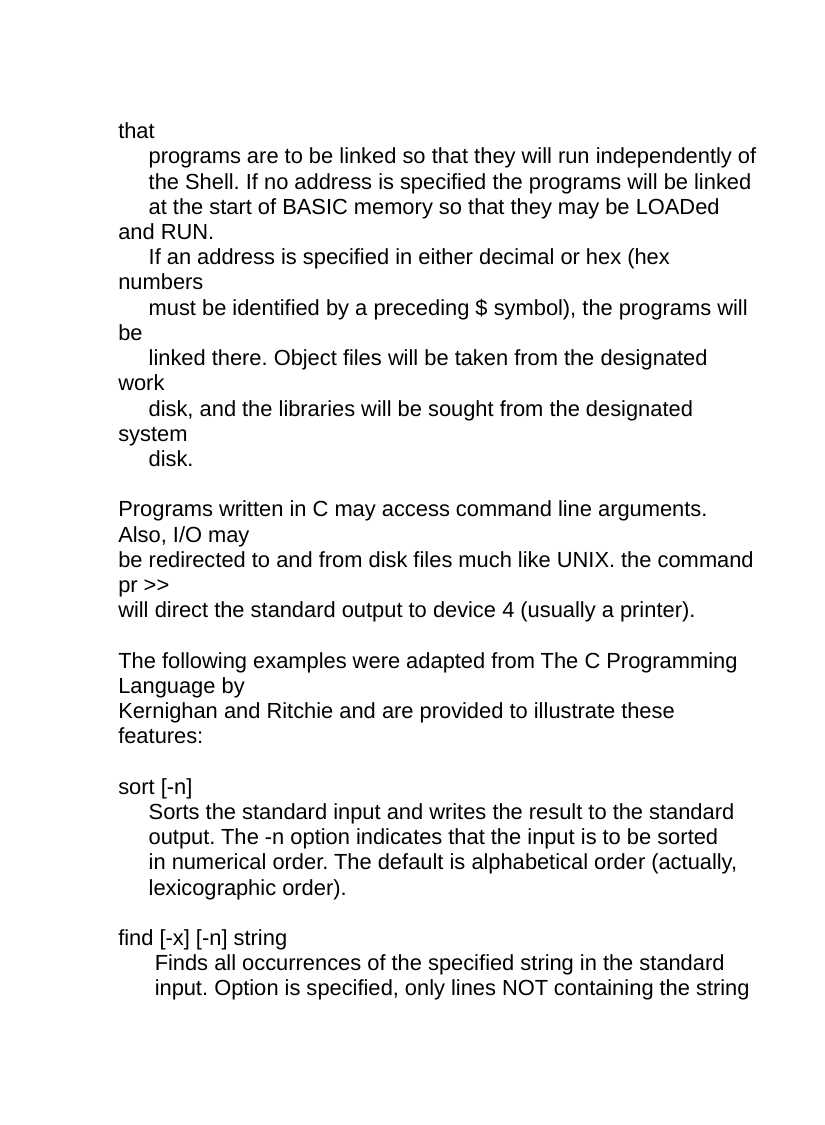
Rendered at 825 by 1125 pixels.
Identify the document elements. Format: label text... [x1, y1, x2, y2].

text in numerical order. The default is alphabetical order (actually, [118, 849, 757, 874]
text disk. [118, 446, 757, 471]
text lexicographic order). [118, 874, 757, 899]
text be redirected to and from disk files much like UNIX. the command pr >> [118, 547, 757, 597]
text the Shell. If no address is specified the programs will be linked [118, 168, 757, 194]
text Kernighan and Ritchie and are provided to illustrate these features: [118, 698, 757, 748]
text find [-x] [-n] string [118, 925, 757, 950]
text at the start of BASIC memory so that they may be LOADed and RUN. [118, 194, 757, 244]
text Programs written in C may access command line arguments. Also, I/O may [118, 496, 757, 547]
text The following examples were adapted from The C Programming Language by [118, 647, 757, 698]
text disk, and the libraries will be sought from the designated system [118, 395, 757, 446]
text output. The -n option indicates that the input is to be sorted [118, 824, 757, 849]
text must be identified by a preceding $ symbol), the programs will be [118, 294, 757, 345]
text linked there. Object files will be taken from the designated work [118, 345, 757, 395]
text Finds all occurrences of the specified string in the standard [118, 950, 757, 975]
text Sorts the standard input and writes the result to the standard [118, 799, 757, 824]
text If an address is specified in either decimal or hex (hex numbers [118, 244, 757, 294]
text programs are to be linked so that they will run independently of [118, 143, 757, 168]
text will direct the standard output to device 4 (usually a printer). [118, 597, 757, 622]
text input. Option is specified, only lines NOT containing the string [118, 975, 757, 1000]
text that [118, 118, 757, 143]
text sort [-n] [118, 773, 757, 799]
